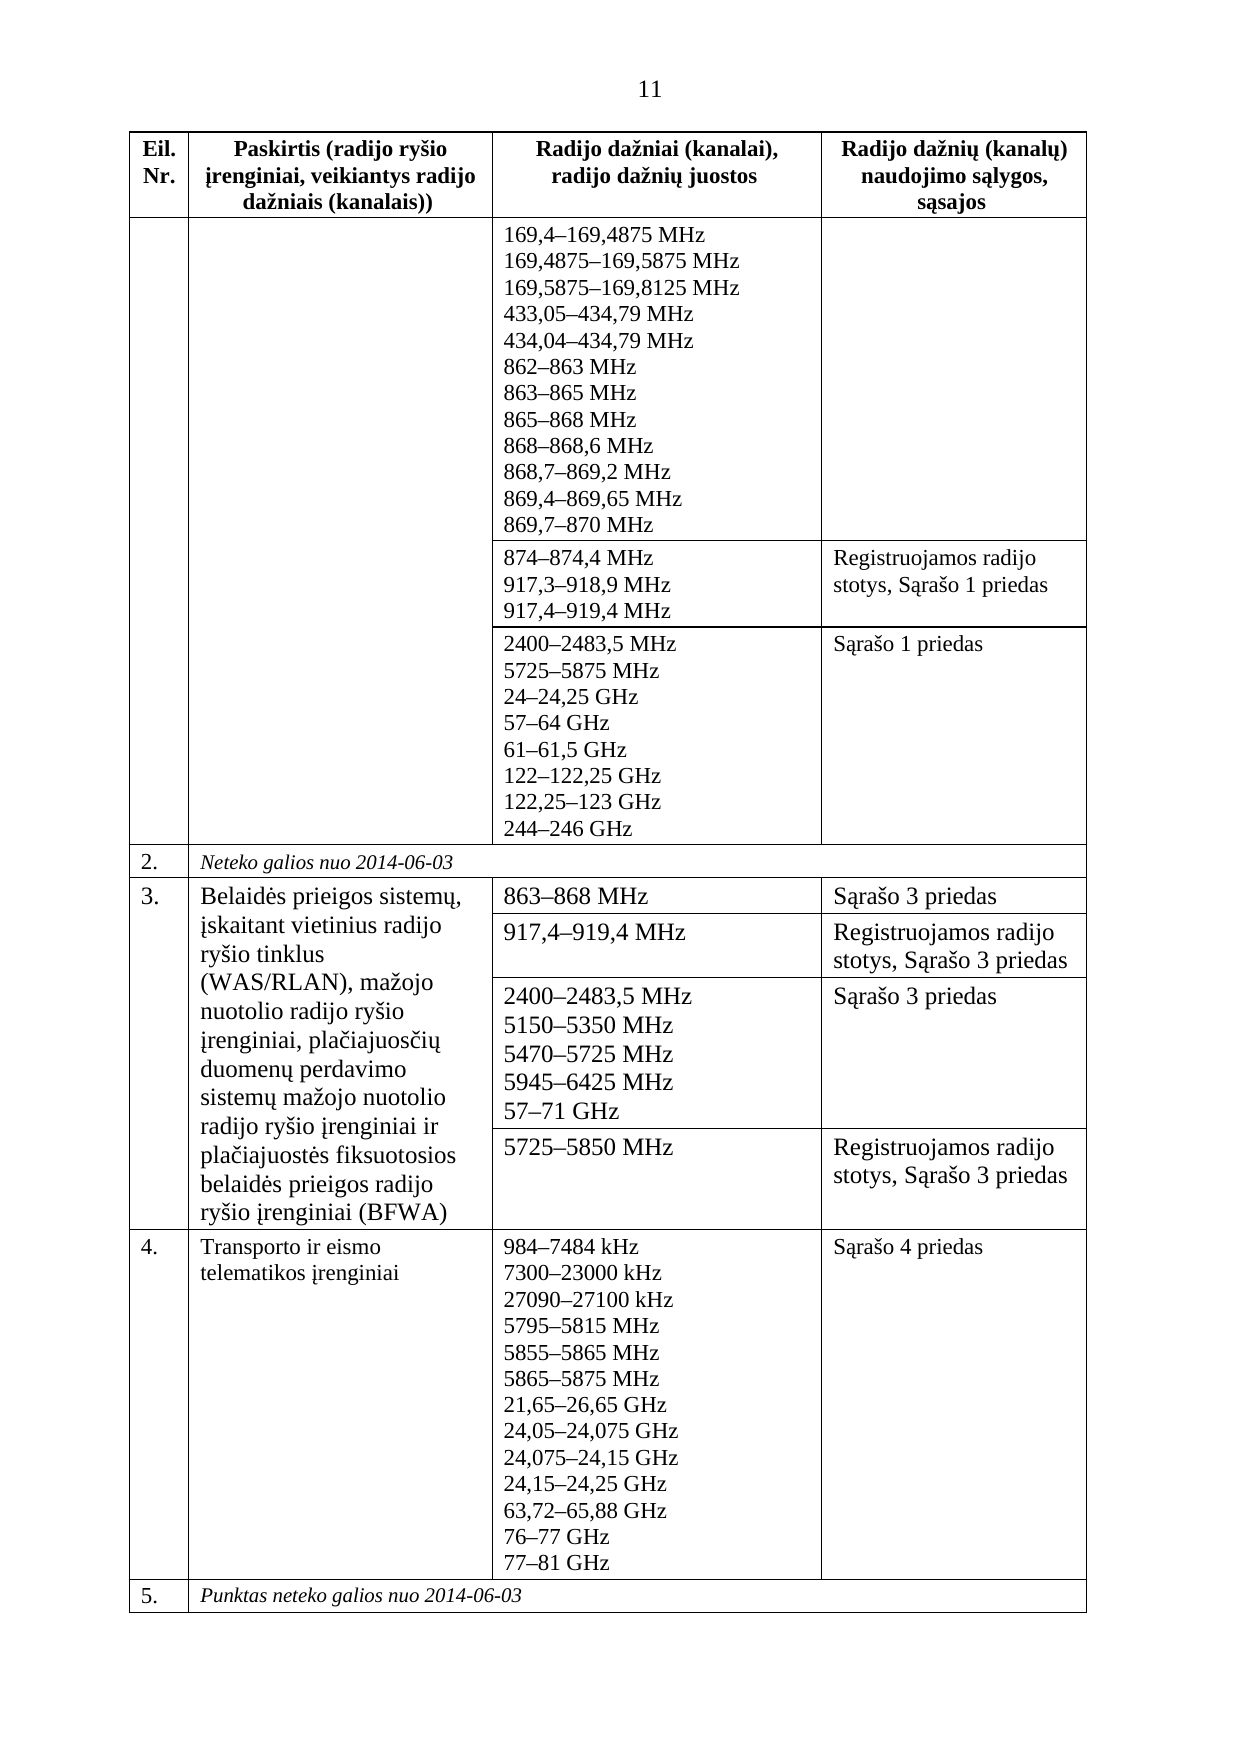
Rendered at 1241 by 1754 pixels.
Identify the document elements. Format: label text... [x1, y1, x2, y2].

table_cell 2400–2483,5 MHz 5150–5350 MHz 5470–5725 MHz 5945–6425 MHz 57–71 GHz [493, 978, 821, 1128]
table_cell 5725–5850 MHz [493, 1129, 821, 1229]
table_cell 863–868 MHz [493, 878, 821, 913]
table_cell Registruojamos radijo stotys, Sąrašo 3 priedas [822, 1129, 1086, 1229]
table_cell 984–7484 kHz 7300–23000 kHz 27090–27100 kHz 5795–5815 MHz 5855–5865 MHz 5865–5875 MHz 21,65–26,65 GHz 24,05–24,075 GHz 24,075–24,15 GHz 24,15–24,25 GHz 63,72–65,88 GHz 76–77 GHz 77–81 GHz [493, 1230, 821, 1579]
table_cell [822, 218, 1086, 540]
table_cell Registruojamos radijo stotys, Sąrašo 1 priedas [822, 541, 1086, 626]
table_cell 169,4–169,4875 MHz 169,4875–169,5875 MHz 169,5875–169,8125 MHz 433,05–434,79 MHz 434,04–434,79 MHz 862–863 MHz 863–865 MHz 865–868 MHz 868–868,6 MHz 868,7–869,2 MHz 869,4–869,65 MHz 869,7–870 MHz [493, 218, 821, 540]
table_cell 2. [130, 845, 188, 877]
table_cell 4. [130, 1230, 188, 1579]
table_header Radijo dažnių (kanalų) naudojimo sąlygos, sąsajos [822, 133, 1086, 217]
table_cell Transporto ir eismo telematikos įrenginiai [189, 1230, 492, 1579]
table_cell [130, 218, 188, 844]
table_cell [189, 218, 492, 844]
table_header Paskirtis (radijo ryšio įrenginiai, veikiantys radijo dažniais (kanalais)) [189, 133, 492, 217]
table_cell 3. [130, 878, 188, 1229]
table_cell 2400–2483,5 MHz 5725–5875 MHz 24–24,25 GHz 57–64 GHz 61–61,5 GHz 122–122,25 GHz 122,25–123 GHz 244–246 GHz [493, 628, 821, 844]
table_header Eil. Nr. [130, 133, 188, 217]
table_cell Sąrašo 3 priedas [822, 878, 1086, 913]
table_cell 917,4–919,4 MHz [493, 914, 821, 977]
table_cell Sąrašo 3 priedas [822, 978, 1086, 1128]
table_cell 5. [130, 1580, 188, 1612]
table_cell Sąrašo 1 priedas [822, 628, 1086, 844]
table_header Radijo dažniai (kanalai), radijo dažnių juostos [493, 133, 821, 217]
table_cell Neteko galios nuo 2014-06-03 [189, 845, 1086, 877]
table_cell 874–874,4 MHz 917,3–918,9 MHz 917,4–919,4 MHz [493, 541, 821, 626]
table_cell Registruojamos radijo stotys, Sąrašo 3 priedas [822, 914, 1086, 977]
table_cell Punktas neteko galios nuo 2014-06-03 [189, 1580, 1086, 1612]
table_cell Sąrašo 4 priedas [822, 1230, 1086, 1579]
table_cell Belaidės prieigos sistemų, įskaitant vietinius radijo ryšio tinklus (WAS/RLAN), mažojo nuotolio radijo ryšio įrenginiai, plačiajuosčių duomenų perdavimo sistemų mažojo nuotolio radijo ryšio įrenginiai ir plačiajuostės fiksuotosios belaidės prieigos radijo ryšio įrenginiai (BFWA) [189, 878, 492, 1229]
